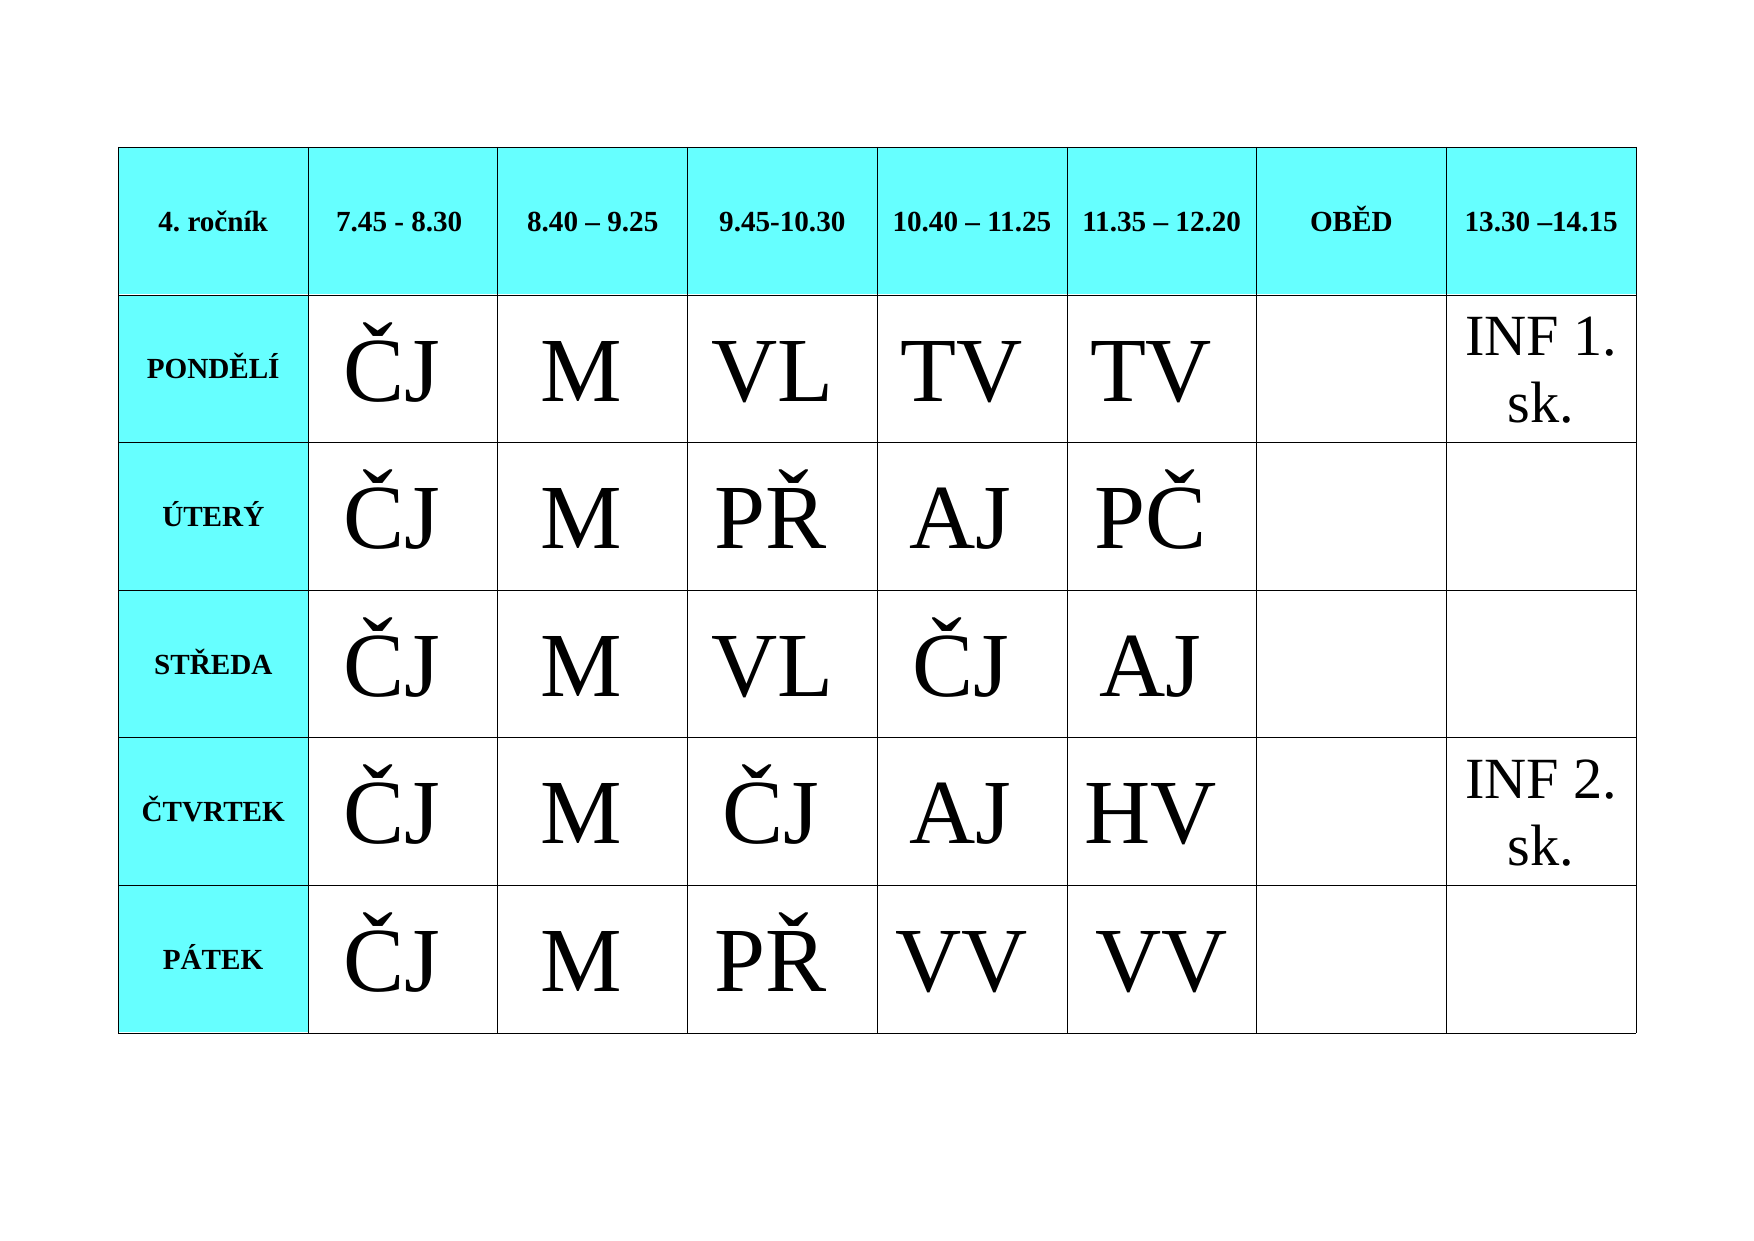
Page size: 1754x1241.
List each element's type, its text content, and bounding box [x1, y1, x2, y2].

table_header 13.30 –14.15 [1447, 148, 1636, 294]
table_cell ČJ [878, 591, 1067, 737]
table_cell TV [878, 296, 1067, 442]
table_cell INF 2. sk. [1447, 738, 1636, 885]
table_cell VL [688, 296, 877, 442]
table_header OBĚD [1257, 148, 1446, 294]
table_cell [1257, 591, 1446, 737]
table_cell [1257, 296, 1446, 442]
table_cell ÚTERÝ [119, 443, 308, 590]
table_cell ČJ [688, 738, 877, 885]
table_header 4. ročník [119, 148, 308, 294]
table_cell AJ [878, 738, 1067, 885]
table_cell ČJ [309, 296, 497, 442]
table_header 7.45 - 8.30 [309, 148, 497, 294]
table_cell [1257, 738, 1446, 885]
table_cell M [498, 886, 687, 1032]
table_cell VL [688, 591, 877, 737]
table_cell PŘ [688, 886, 877, 1032]
table_cell [1257, 443, 1446, 590]
table_cell [1447, 591, 1636, 737]
table_cell AJ [1068, 591, 1256, 737]
table_cell PČ [1068, 443, 1256, 590]
table_header 9.45-10.30 [688, 148, 877, 294]
table_cell ČJ [309, 738, 497, 885]
table_cell M [498, 591, 687, 737]
table_cell AJ [878, 443, 1067, 590]
table_cell TV [1068, 296, 1256, 442]
table_cell PŘ [688, 443, 877, 590]
table_header 10.40 – 11.25 [878, 148, 1067, 294]
table_cell VV [1068, 886, 1256, 1032]
table_cell [1257, 886, 1446, 1032]
table_cell M [498, 738, 687, 885]
table_header 11.35 – 12.20 [1068, 148, 1256, 294]
table_cell PONDĚLÍ [119, 296, 308, 442]
table_cell M [498, 443, 687, 590]
table_cell [1447, 443, 1636, 590]
table_cell ČJ [309, 591, 497, 737]
table_cell VV [878, 886, 1067, 1032]
table_cell [1447, 886, 1636, 1032]
table_cell HV [1068, 738, 1256, 885]
table_cell ČJ [309, 886, 497, 1032]
table_cell ČTVRTEK [119, 738, 308, 885]
table_cell INF 1. sk. [1447, 296, 1636, 442]
table_cell PÁTEK [119, 886, 308, 1032]
table_cell M [498, 296, 687, 442]
table_header 8.40 – 9.25 [498, 148, 687, 294]
table_cell ČJ [309, 443, 497, 590]
table_cell STŘEDA [119, 591, 308, 737]
